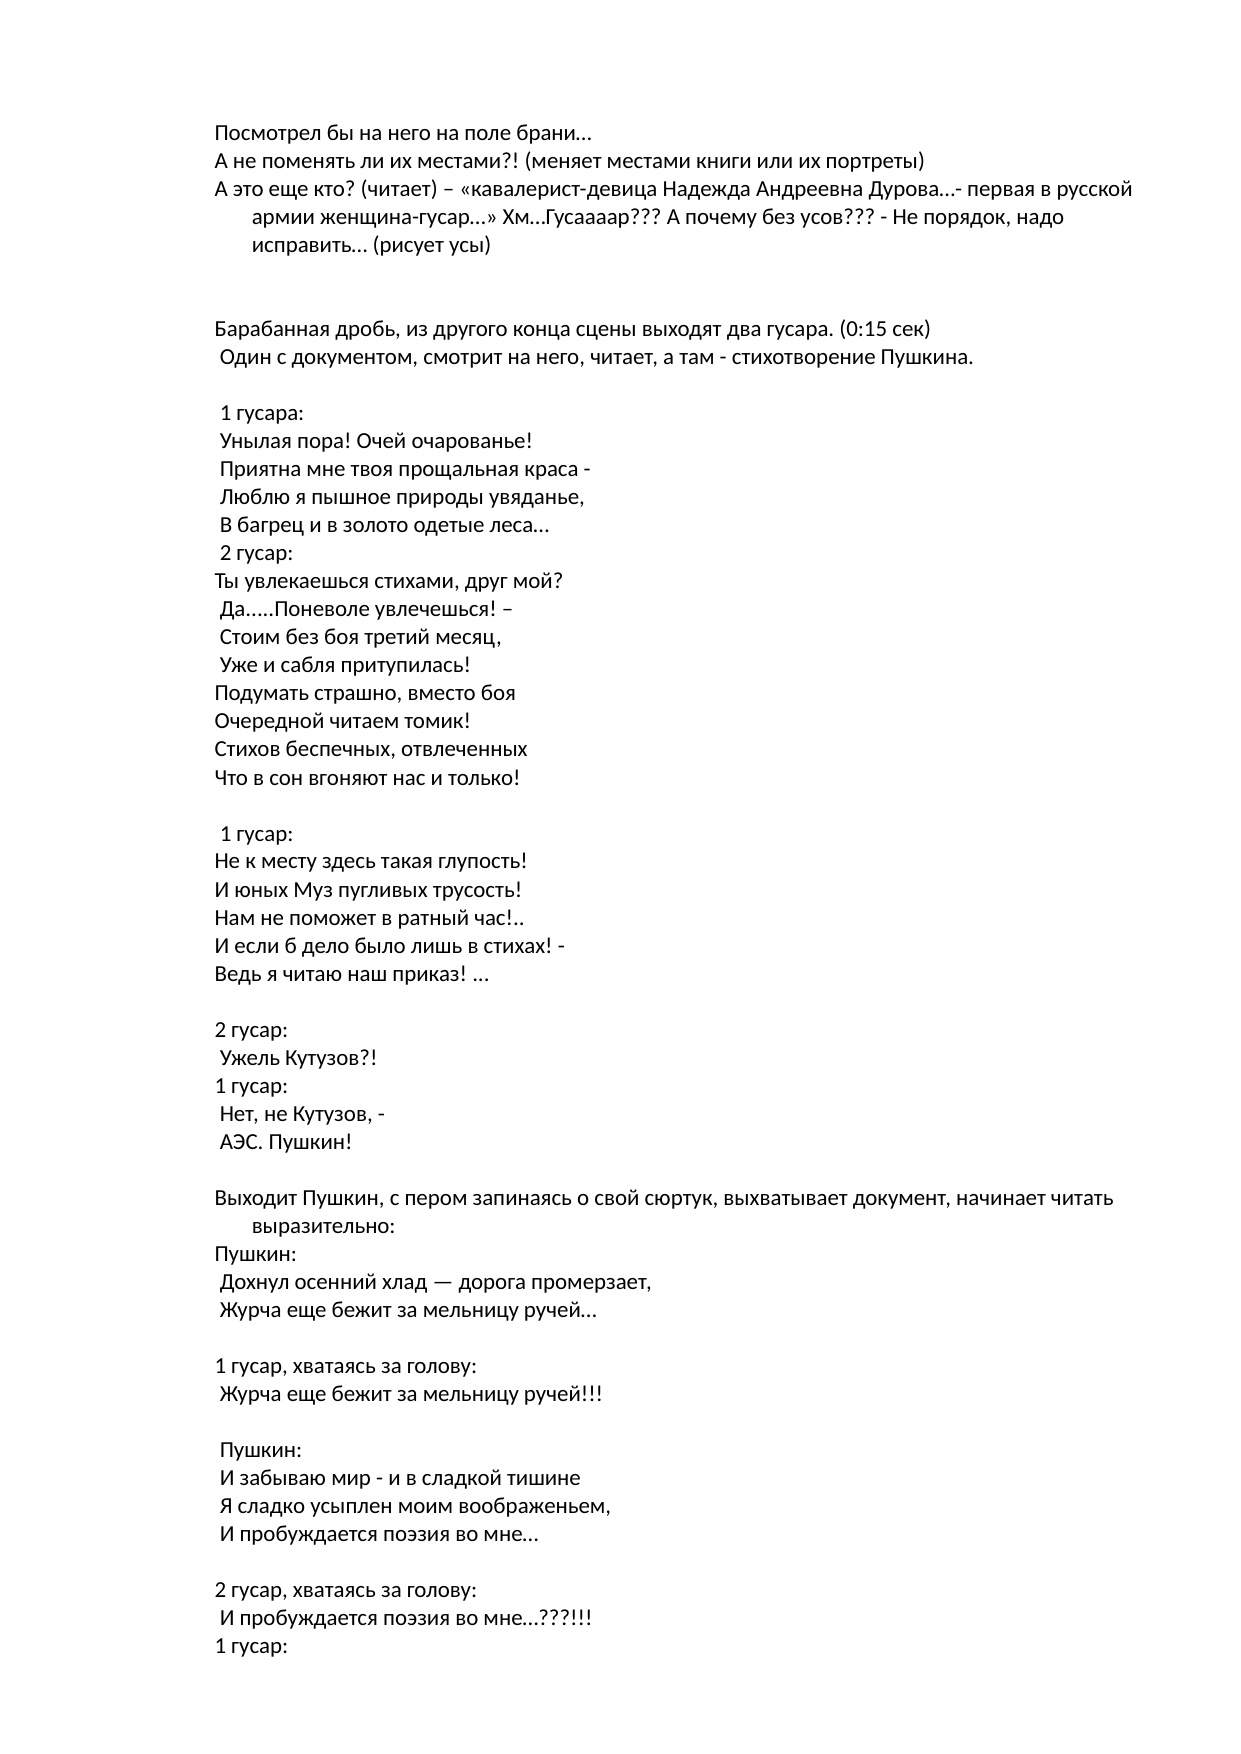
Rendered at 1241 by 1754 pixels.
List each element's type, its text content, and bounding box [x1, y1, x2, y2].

text Подумать страшно, вместо боя [214, 678, 1152, 707]
text 2 гусар: [214, 538, 1152, 566]
text Не к месту здесь такая глупость! [214, 847, 1152, 875]
text Я сладко усыплен моим воображеньем, [214, 1491, 1152, 1519]
text 1 гусар: [214, 1071, 1152, 1099]
text Что в сон вгоняют нас и только! [214, 763, 1152, 791]
text Стихов беспечных, отвлеченных [214, 734, 1152, 763]
text В багрец и в золото одетые леса… [214, 510, 1152, 538]
text Стоим без боя третий месяц, [214, 622, 1152, 651]
text 1 гусар, хватаясь за голову: [214, 1351, 1152, 1379]
text Выходит Пушкин, с пером запинаясь о свой сюртук, выхватывает документ, начинает читать выразительно: [214, 1183, 1152, 1239]
text Унылая пора! Очей очарованье! [214, 426, 1152, 454]
text А это еще кто? (читает) – «кавалерист-девица Надежда Андреевна Дурова…- первая в русской армии женщина-гусар…» Хм…Гусаааар??? А почему без усов??? - Не порядок, надо исправить… (рисует усы) [214, 174, 1152, 258]
text 2 гусар, хватаясь за голову: [214, 1575, 1152, 1603]
text Уже и сабля притупилась! [214, 651, 1152, 678]
text Пушкин: [214, 1239, 1152, 1267]
text Посмотрел бы на него на поле брани… [214, 118, 1152, 146]
text И забываю мир - и в сладкой тишине [214, 1463, 1152, 1491]
text И пробуждается поэзия во мне… [214, 1519, 1152, 1547]
text Очередной читаем томик! [214, 707, 1152, 734]
text 2 гусар: [214, 1015, 1152, 1043]
text Люблю я пышное природы увяданье, [214, 482, 1152, 510]
text И если б дело было лишь в стихах! - [214, 931, 1152, 959]
text Барабанная дробь, из другого конца сцены выходят два гусара. (0:15 сек) [214, 314, 1152, 342]
text Ты увлекаешься стихами, друг мой? [214, 566, 1152, 594]
text А не поменять ли их местами?! (меняет местами книги или их портреты) [214, 146, 1152, 174]
text 1 гусара: [214, 398, 1152, 426]
text 1 гусар: [214, 1631, 1152, 1659]
text Нам не поможет в ратный час!.. [214, 903, 1152, 931]
text И юных Муз пугливых трусость! [214, 875, 1152, 903]
text Приятна мне твоя прощальная краса - [214, 454, 1152, 482]
text Пушкин: [214, 1435, 1152, 1463]
text АЭС. Пушкин! [214, 1127, 1152, 1155]
text Журча еще бежит за мельницу ручей… [214, 1295, 1152, 1323]
text Дохнул осенний хлад — дорога промерзает, [214, 1267, 1152, 1295]
text Нет, не Кутузов, - [214, 1099, 1152, 1127]
text Журча еще бежит за мельницу ручей!!! [214, 1379, 1152, 1407]
text Один с документом, смотрит на него, читает, а там - стихотворение Пушкина. [214, 342, 1152, 370]
text Ведь я читаю наш приказ! ... [214, 959, 1152, 987]
text И пробуждается поэзия во мне…???!!! [214, 1603, 1152, 1631]
text Да.....Поневоле увлечешься! – [214, 594, 1152, 622]
text Ужель Кутузов?! [214, 1043, 1152, 1071]
text 1 гусар: [214, 819, 1152, 847]
